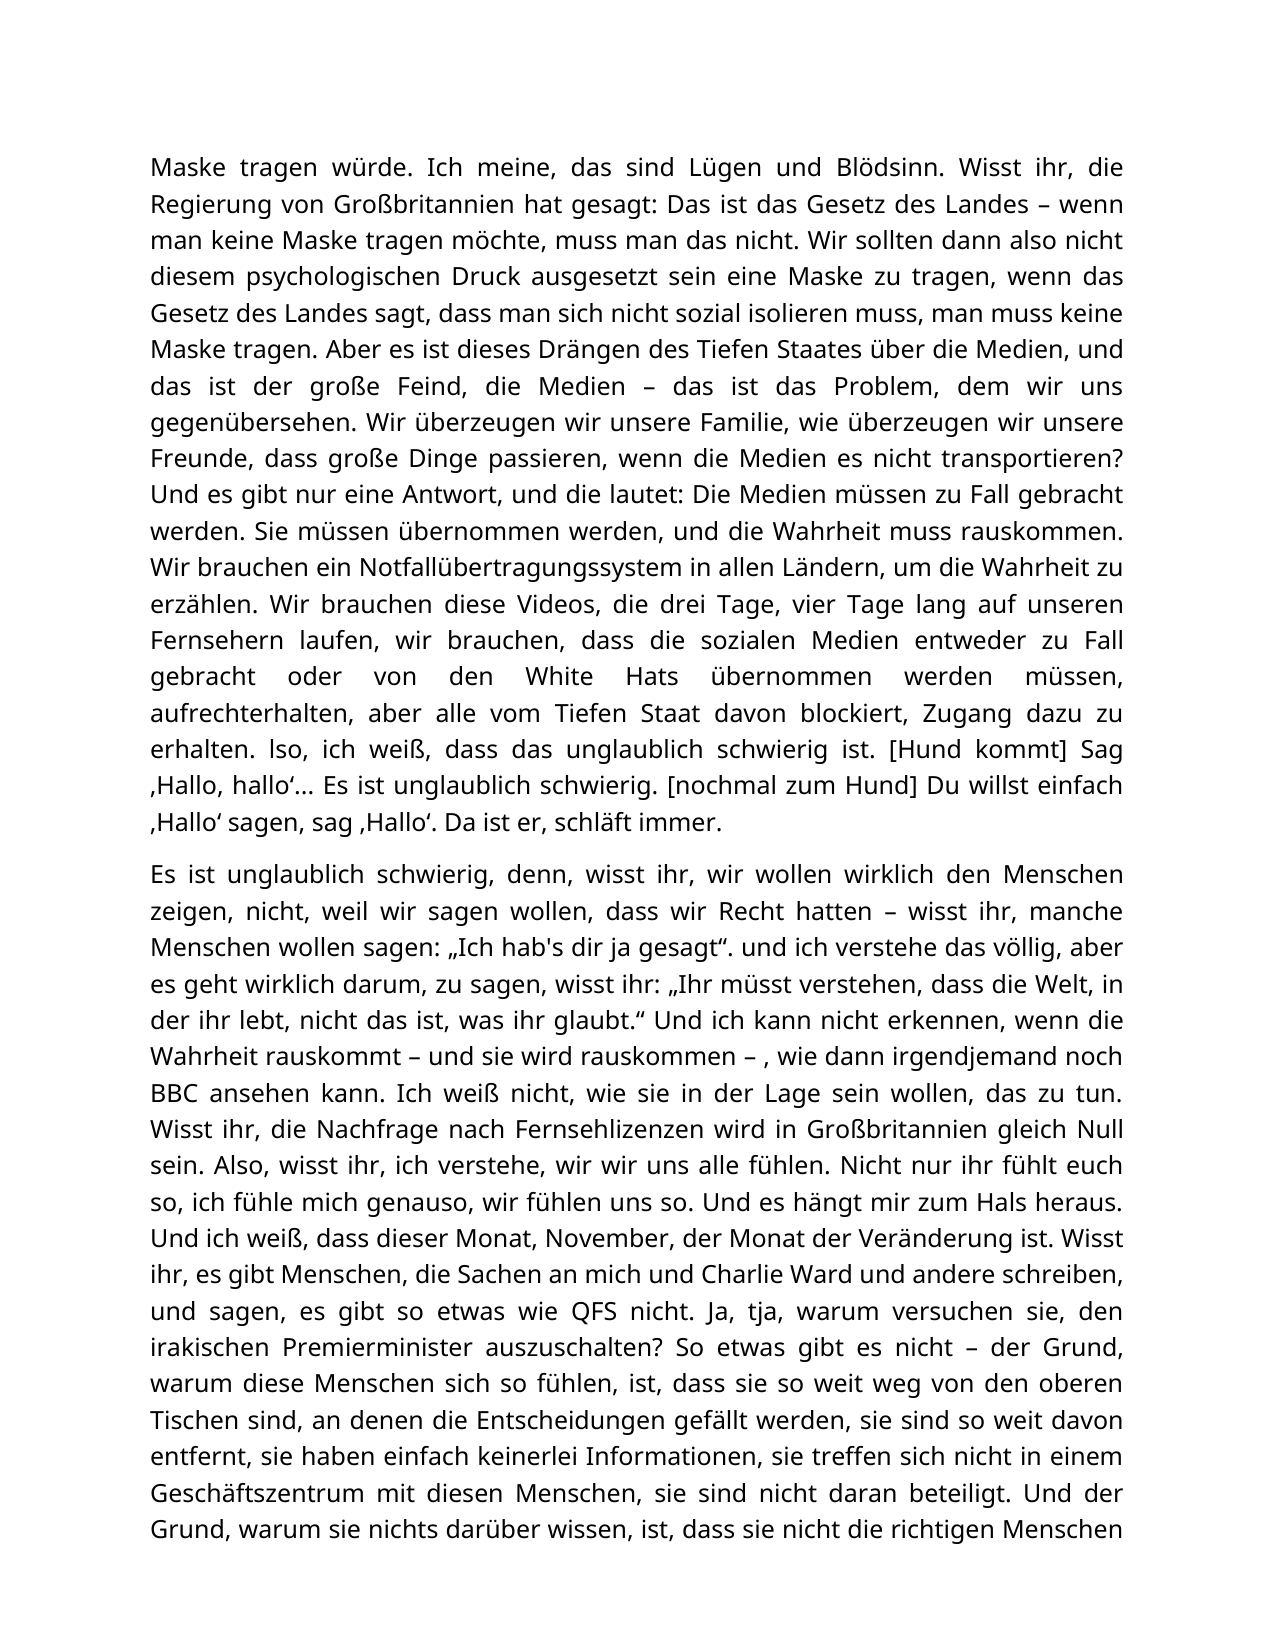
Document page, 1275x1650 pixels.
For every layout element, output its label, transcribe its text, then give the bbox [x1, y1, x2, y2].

text Maske tragen würde. Ich meine, das sind Lügen und Blödsinn. Wisst ihr, die Regierung von Großbritannien hat gesagt: Das ist das Gesetz des Landes – wenn man keine Maske tragen möchte, muss man das nicht. Wir sollten dann also nicht diesem psychologischen Druck ausgesetzt sein eine Maske zu tragen, wenn das Gesetz des Landes sagt, dass man sich nicht sozial isolieren muss, man muss keine Maske tragen. Aber es ist dieses Drängen des Tiefen Staates über die Medien, und das ist der große Feind, die Medien – das ist das Problem, dem wir uns gegenübersehen. Wir überzeugen wir unsere Familie, wie überzeugen wir unsere Freunde, dass große Dinge passieren, wenn die Medien es nicht transportieren? Und es gibt nur eine Antwort, und die lautet: Die Medien müssen zu Fall gebracht werden. Sie müssen übernommen werden, und die Wahrheit muss rauskommen. Wir brauchen ein Notfallübertragungssystem in allen Ländern, um die Wahrheit zu erzählen. Wir brauchen diese Videos, die drei Tage, vier Tage lang auf unseren Fernsehern laufen, wir brauchen, dass die sozialen Medien entweder zu Fall gebracht oder von den White Hats übernommen werden müssen, aufrechterhalten, aber alle vom Tiefen Staat davon blockiert, Zugang dazu zu erhalten. lso, ich weiß, dass das unglaublich schwierig ist. [Hund kommt] Sag ‚Hallo, hallo‘... Es ist unglaublich schwierig. [nochmal zum Hund] Du willst einfach ‚Hallo‘ sagen, sag ‚Hallo‘. Da ist er, schläft immer. [150, 150, 1125, 838]
text Es ist unglaublich schwierig, denn, wisst ihr, wir wollen wirklich den Menschen zeigen, nicht, weil wir sagen wollen, dass wir Recht hatten – wisst ihr, manche Menschen wollen sagen: „Ich hab's dir ja gesagt“. und ich verstehe das völlig, aber es geht wirklich darum, zu sagen, wisst ihr: „Ihr müsst verstehen, dass die Welt, in der ihr lebt, nicht das ist, was ihr glaubt.“ Und ich kann nicht erkennen, wenn die Wahrheit rauskommt – und sie wird rauskommen – , wie dann irgendjemand noch BBC ansehen kann. Ich weiß nicht, wie sie in der Lage sein wollen, das zu tun. Wisst ihr, die Nachfrage nach Fernsehlizenzen wird in Großbritannien gleich Null sein. Also, wisst ihr, ich verstehe, wir wir uns alle fühlen. Nicht nur ihr fühlt euch so, ich fühle mich genauso, wir fühlen uns so. Und es hängt mir zum Hals heraus. Und ich weiß, dass dieser Monat, November, der Monat der Veränderung ist. Wisst ihr, es gibt Menschen, die Sachen an mich und Charlie Ward und andere schreiben, und sagen, es gibt so etwas wie QFS nicht. Ja, tja, warum versuchen sie, den irakischen Premierminister auszuschalten? So etwas gibt es nicht – der Grund, warum diese Menschen sich so fühlen, ist, dass sie so weit weg von den oberen Tischen sind, an denen die Entscheidungen gefällt werden, sie sind so weit davon entfernt, sie haben einfach keinerlei Informationen, sie treffen sich nicht in einem Geschäftszentrum mit diesen Menschen, sie sind nicht daran beteiligt. Und der Grund, warum sie nichts darüber wissen, ist, dass sie nicht die richtigen Menschen [150, 857, 1125, 1546]
